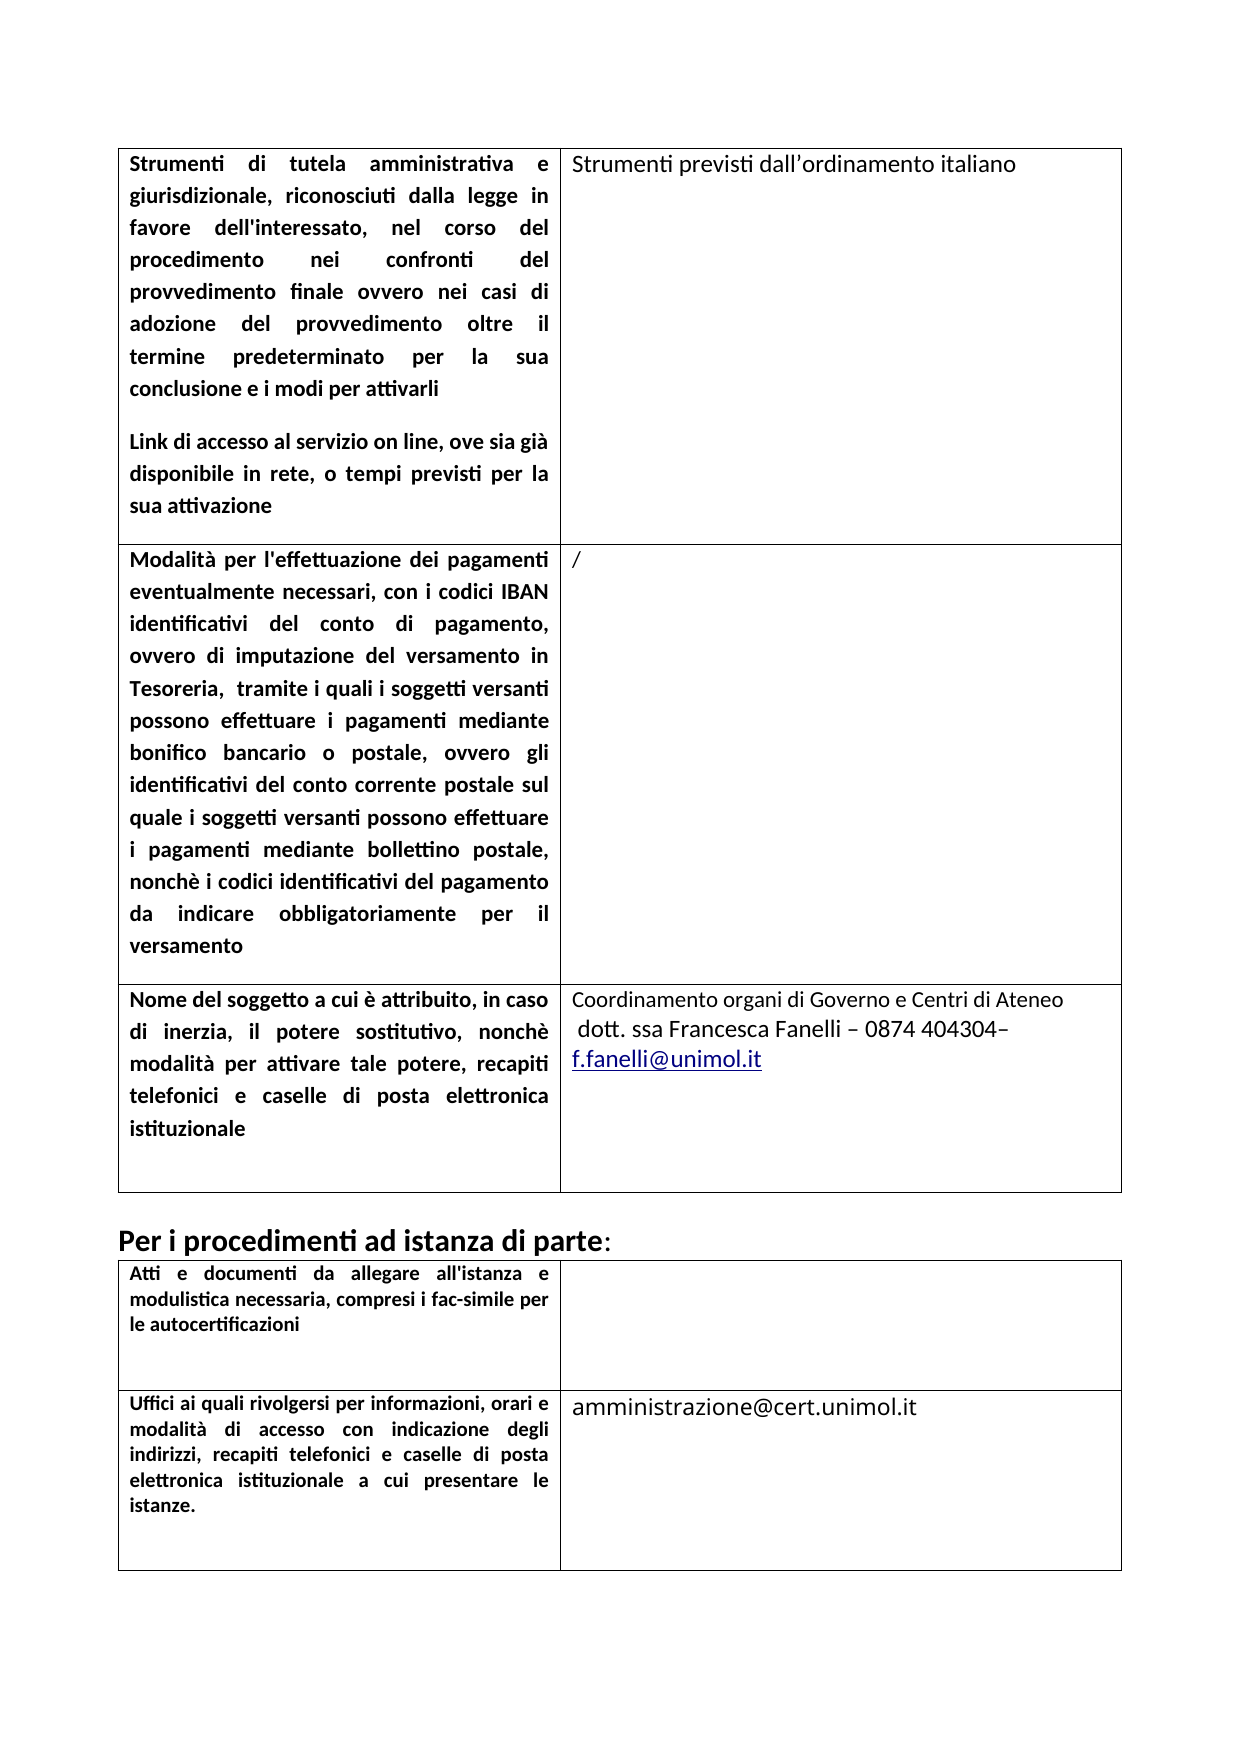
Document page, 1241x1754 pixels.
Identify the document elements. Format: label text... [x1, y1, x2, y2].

table_cell Strumenti previsti dall’ordinamento italiano [561, 149, 1121, 544]
table_cell Strumenti di tutela amministrativa e giurisdizionale, riconosciuti dalla legge in favore dell'interessato, nel corso del procedimento nei confronti del provvedimento finale ovvero nei casi di adozione del provvedimento oltre il termine predeterminato per la sua conclusione e i modi per attivarli Link di accesso al servizio on line, ove sia già disponibile in rete, o tempi previsti per la sua attivazione [119, 149, 560, 544]
table_cell Modalità per l'effettuazione dei pagamenti eventualmente necessari, con i codici IBAN identificativi del conto di pagamento, ovvero di imputazione del versamento in Tesoreria, tramite i quali i soggetti versanti possono effettuare i pagamenti mediante bonifico bancario o postale, ovvero gli identificativi del conto corrente postale sul quale i soggetti versanti possono effettuare i pagamenti mediante bollettino postale, nonchè i codici identificativi del pagamento da indicare obbligatoriamente per il versamento [119, 545, 560, 984]
table_cell Uffici ai quali rivolgersi per informazioni, orari e modalità di accesso con indicazione degli indirizzi, recapiti telefonici e caselle di posta elettronica istituzionale a cui presentare le istanze. [119, 1391, 560, 1570]
text Per i procedimenti ad istanza di parte: [118, 1221, 1122, 1259]
table_cell amministrazione@cert.unimol.it [561, 1391, 1121, 1570]
table_header [561, 1261, 1121, 1389]
table_header Atti e documenti da allegare all'istanza e modulistica necessaria, compresi i fac-simile per le autocertificazioni [119, 1261, 560, 1389]
table_cell Coordinamento organi di Governo e Centri di Ateneo dott. ssa Francesca Fanelli – 0874 404304– f.fanelli@unimol.itQ [561, 985, 1121, 1192]
table_cell Nome del soggetto a cui è attribuito, in caso di inerzia, il potere sostitutivo, nonchè modalità per attivare tale potere, recapiti telefonici e caselle di posta elettronica istituzionale [119, 985, 560, 1192]
table_cell / [561, 545, 1121, 984]
